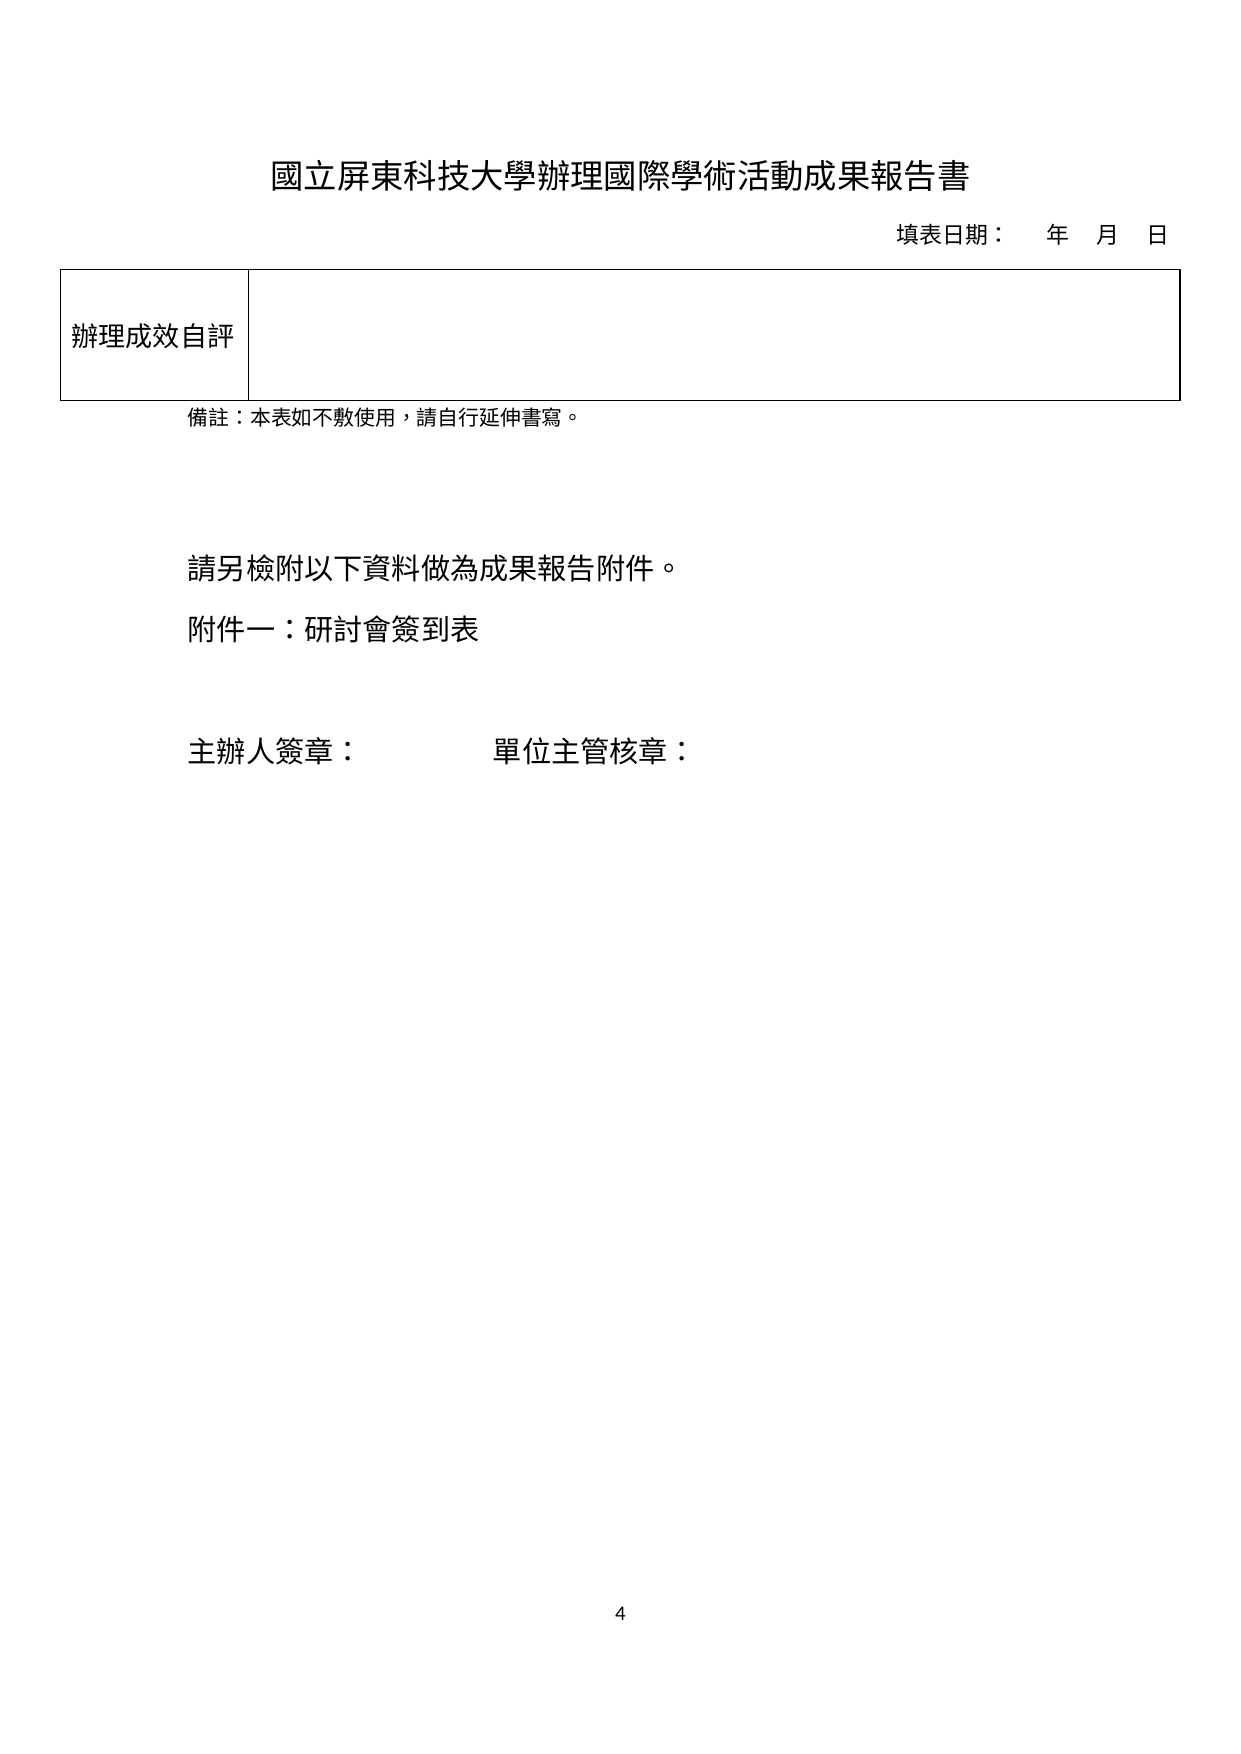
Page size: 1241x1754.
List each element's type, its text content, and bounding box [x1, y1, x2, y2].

text 請另檢附以下資料做為成果報告附件。 [187, 546, 1053, 588]
text 主辦人簽章： 單位主管核章： [187, 729, 1053, 771]
table_cell 辦理成效自評 [61, 270, 248, 400]
text 附件一：研討會簽到表 [187, 607, 1053, 649]
text 備註：本表如不敷使用，請自行延伸書寫。 [187, 401, 1053, 431]
table_cell [249, 270, 1179, 400]
table_header 國立屏東科技大學辦理國際學術活動成果報告書 填表日期： 年 月 日 [60, 150, 1180, 269]
